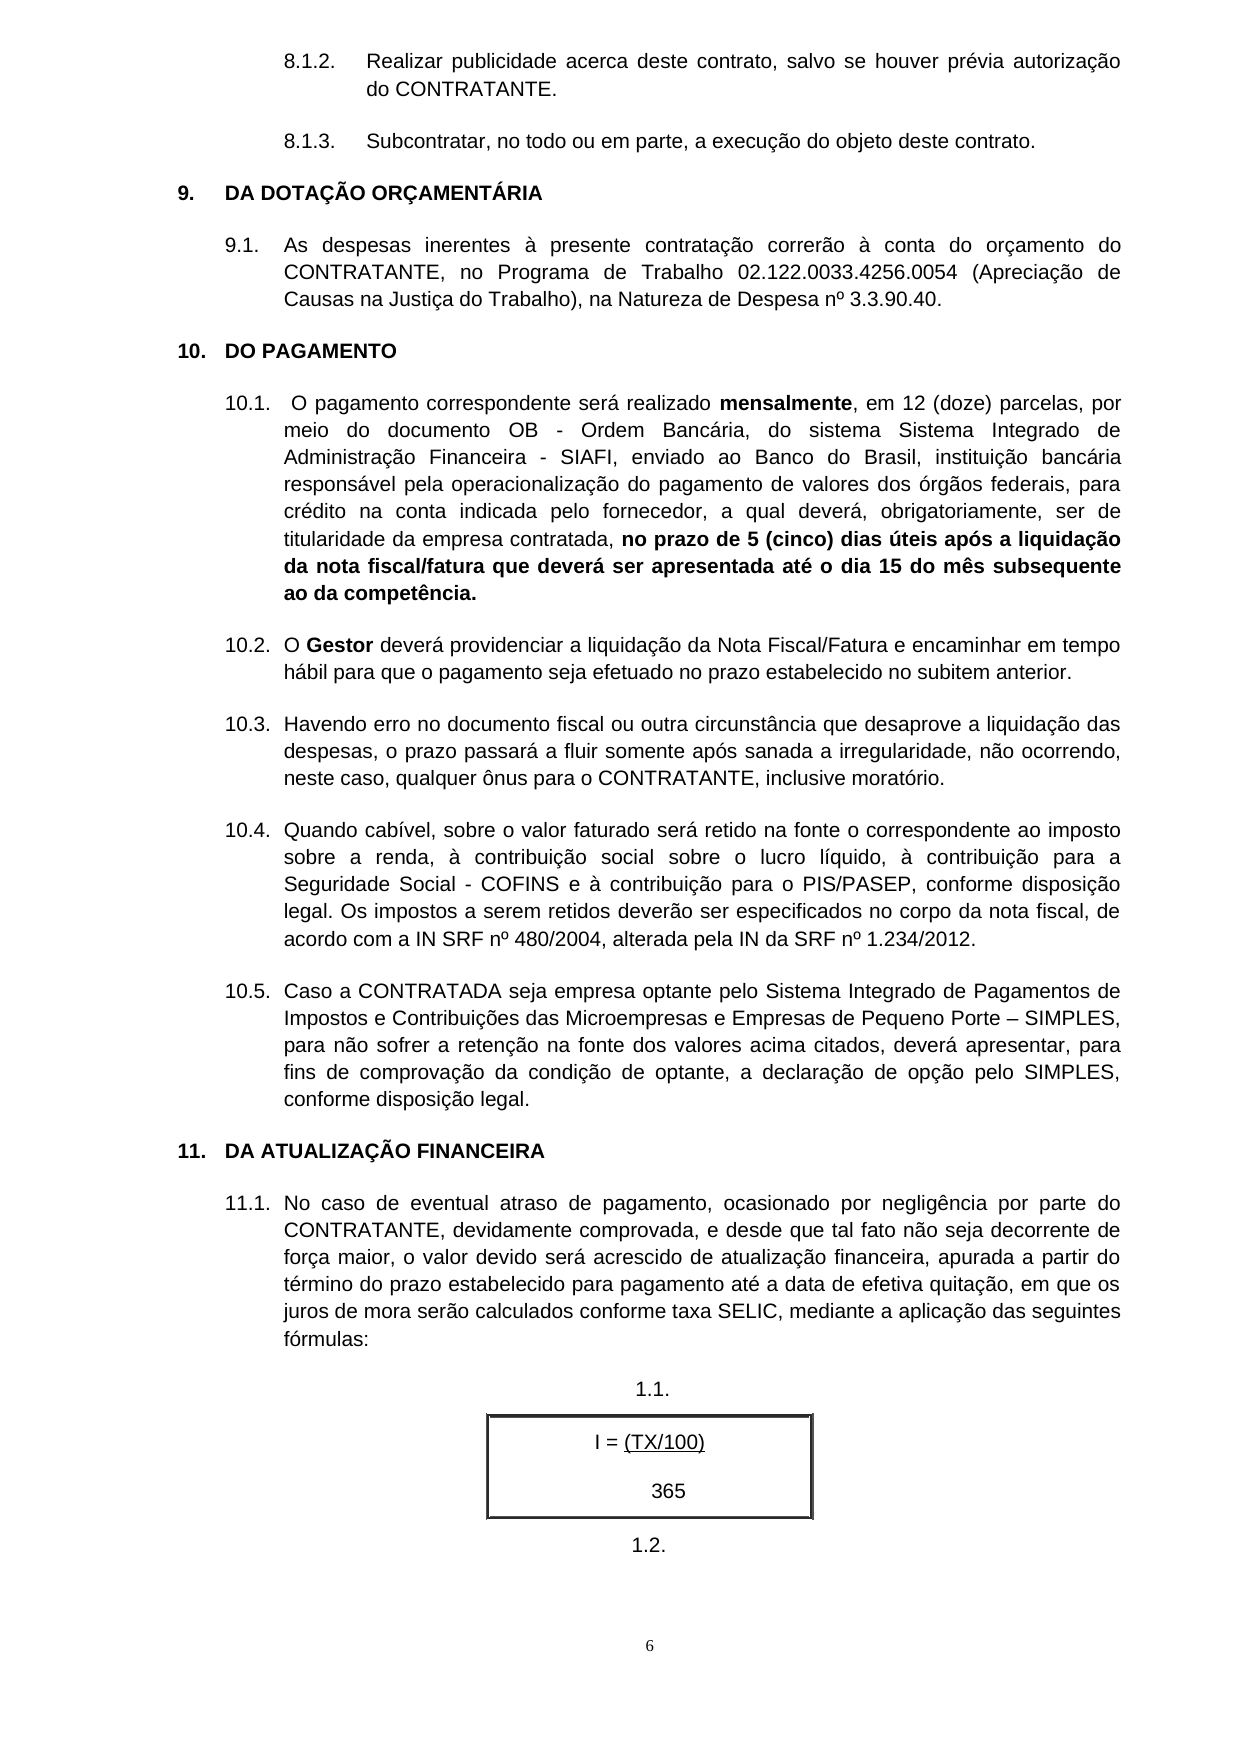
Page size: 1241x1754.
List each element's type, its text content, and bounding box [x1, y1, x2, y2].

list O Gestor deverá providenciar a liquidação da Nota Fiscal/Fatura e encaminhar em tempo hábil para que o pagamento seja efetuado no prazo estabelecido no subitem anterior. [224, 631, 1122, 685]
list O pagamento correspondente será realizado mensalmente, em 12 (doze) parcelas, por meio do documento OB - Ordem Bancária, do sistema Sistema Integrado de Administração Financeira - SIAFI, enviado ao Banco do Brasil, instituição bancária responsável pela operacionalização do pagamento de valores dos órgãos federais, para crédito na conta indicada pelo fornecedor, a qual deverá, obrigatoriamente, ser de titularidade da empresa contratada, no prazo de 5 (cinco) dias úteis após a liquidação da nota fiscal/fatura que deverá ser apresentada até o dia 15 do mês subsequente ao da competência. [224, 389, 1122, 606]
list Realizar publicidade acerca deste contrato, salvo se houver prévia autorização do CONTRATANTE. [283, 47, 1122, 101]
list DO PAGAMENTO [177, 337, 1122, 364]
list No caso de eventual atraso de pagamento, ocasionado por negligência por parte do CONTRATANTE, devidamente comprovada, e desde que tal fato não seja decorrente de força maior, o valor devido será acrescido de atualização financeira, apurada a partir do término do prazo estabelecido para pagamento até a data de efetiva quitação, em que os juros de mora serão calculados conforme taxa SELIC, mediante a aplicação das seguintes fórmulas: [224, 1189, 1122, 1351]
list Subcontratar, no todo ou em parte, a execução do objeto deste contrato. [283, 126, 1122, 153]
list As despesas inerentes à presente contratação correrão à conta do orçamento do CONTRATANTE, no Programa de Trabalho 02.122.0033.4256.0054 (Apreciação de Causas na Justiça do Trabalho), na Natureza de Despesa nº 3.3.90.40. [224, 231, 1122, 312]
list DA DOTAÇÃO ORÇAMENTÁRIA [177, 178, 1122, 206]
list DA ATUALIZAÇÃO FINANCEIRA [177, 1137, 1122, 1164]
list Quando cabível, sobre o valor faturado será retido na fonte o correspondente ao imposto sobre a renda, à contribuição social sobre o lucro líquido, à contribuição para a Seguridade Social - COFINS e à contribuição para o PIS/PASEP, conforme disposição legal. Os impostos a serem retidos deverão ser especificados no corpo da nota fiscal, de acordo com a IN SRF nº 480/2004, alterada pela IN da SRF nº 1.234/2012. [224, 816, 1122, 951]
list Havendo erro no documento fiscal ou outra circunstância que desaprove a liquidação das despesas, o prazo passará a fluir somente após sanada a irregularidade, não ocorrendo, neste caso, qualquer ônus para o CONTRATANTE, inclusive moratório. [224, 710, 1122, 791]
list Caso a CONTRATADA seja empresa optante pelo Sistema Integrado de Pagamentos de Impostos e Contribuições das Microempresas e Empresas de Pequeno Porte – SIMPLES, para não sofrer a retenção na fonte dos valores acima citados, deverá apresentar, para fins de comprovação da condição de optante, a declaração de opção pelo SIMPLES, conforme disposição legal. [224, 976, 1122, 1112]
table_header I = (TX/100) 365 [490, 1418, 809, 1516]
